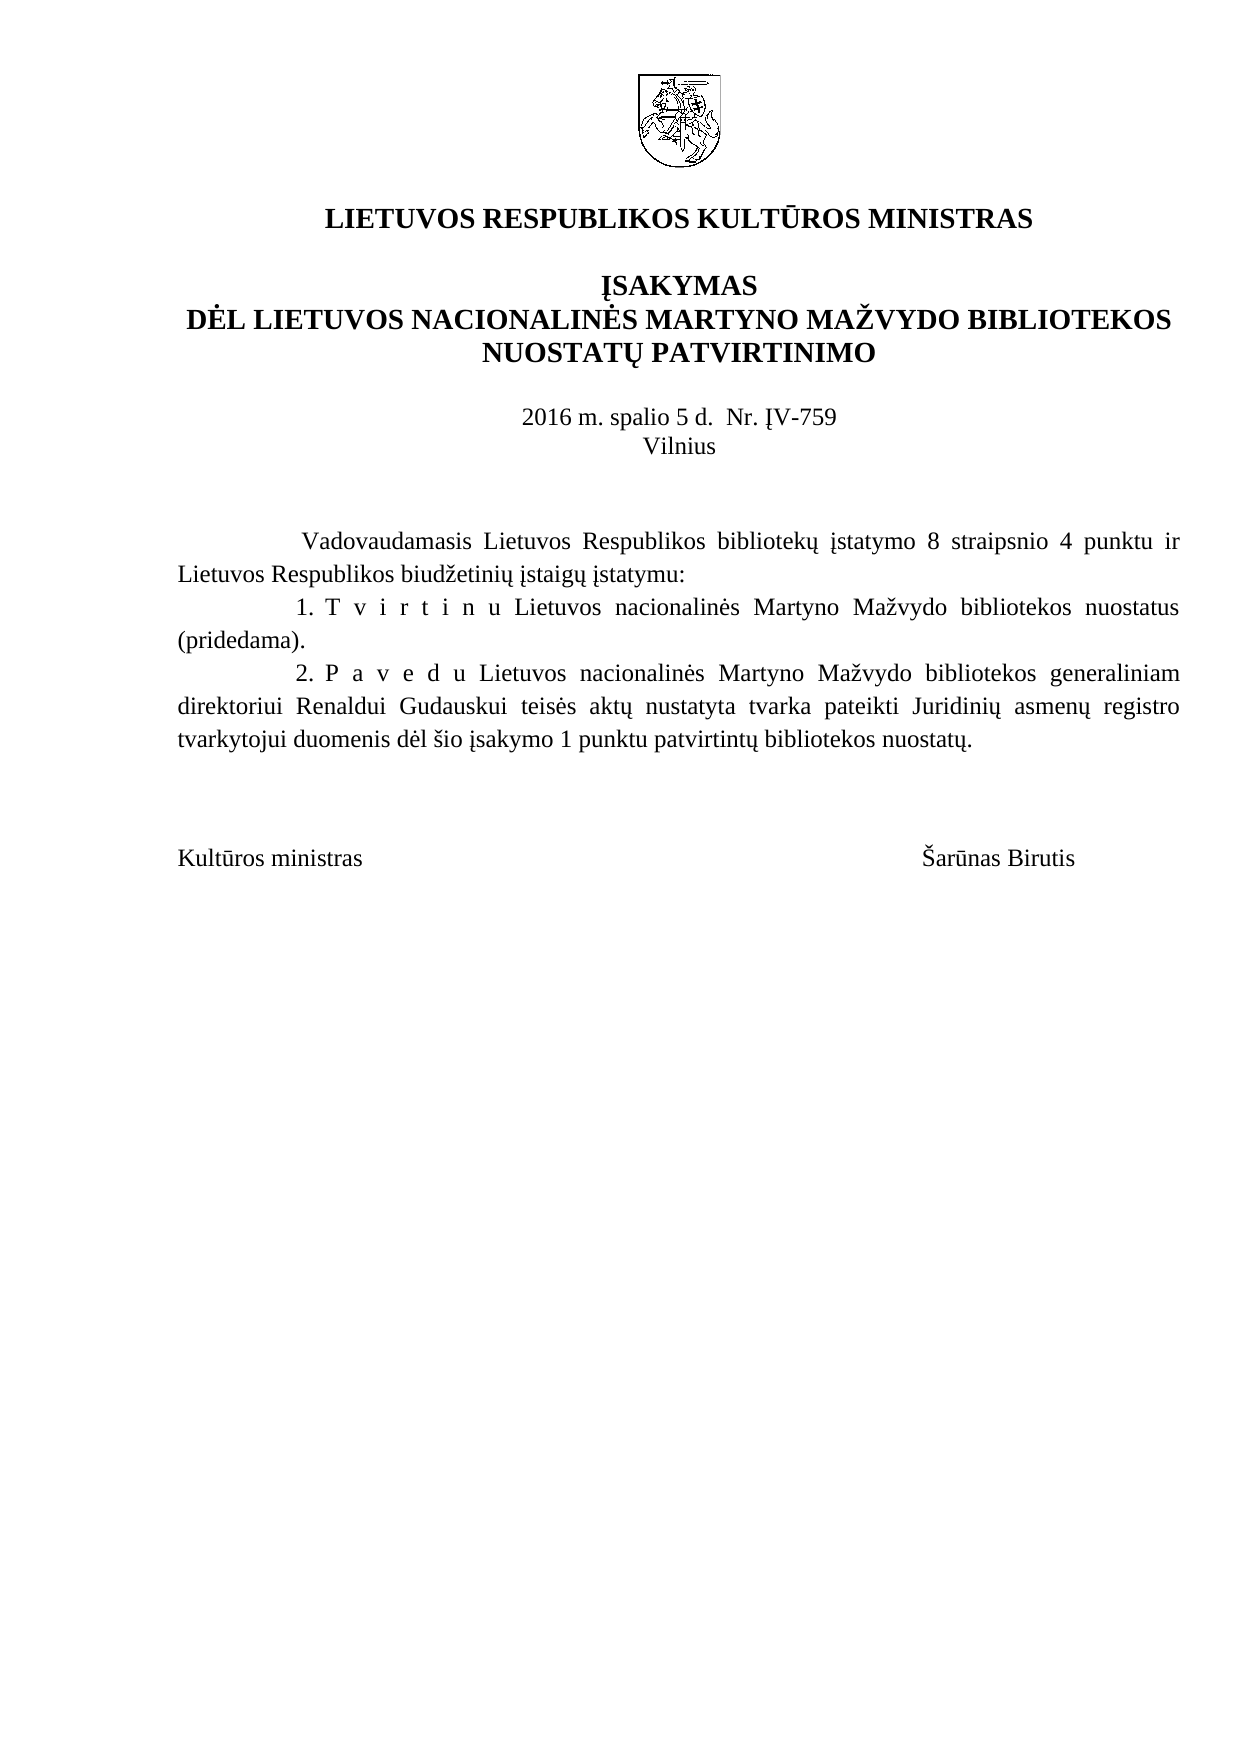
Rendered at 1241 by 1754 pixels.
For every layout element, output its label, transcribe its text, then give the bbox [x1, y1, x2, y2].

text 2. P a v e d u Lietuvos nacionalinės Martyno Mažvydo bibliotekos generaliniam direktoriui Renaldui Gudauskui teisės aktų nustatyta tvarka pateikti Juridinių asmenų registro tvarkytojui duomenis dėl šio įsakymo 1 punktu patvirtintų bibliotekos nuostatų. [177, 658, 1181, 753]
text Kultūros ministras Šarūnas Birutis [177, 843, 1181, 872]
text Vadovaudamasis Lietuvos Respublikos bibliotekų įstatymo 8 straipsnio 4 punktu ir Lietuvos Respublikos biudžetinių įstaigų įstatymu: [177, 526, 1181, 588]
text Vilnius [177, 431, 1181, 460]
text 1. T v i r t i n u Lietuvos nacionalinės Martyno Mažvydo bibliotekos nuostatus (pridedama). [177, 592, 1181, 654]
text LIETUVOS RESPUBLIKOS KULTŪROS MINISTRAS [177, 201, 1181, 235]
text dėl LIETUVOS NACIONALINĖS MARTYNO MAŽVYDO BIBLIOTEKOS NUOSTATŲ PATVIRTINIMO [177, 302, 1181, 369]
text 2016 m. spalio 5 d. Nr. ĮV-759 [177, 402, 1181, 431]
text ĮSAKYMAS [177, 268, 1181, 302]
